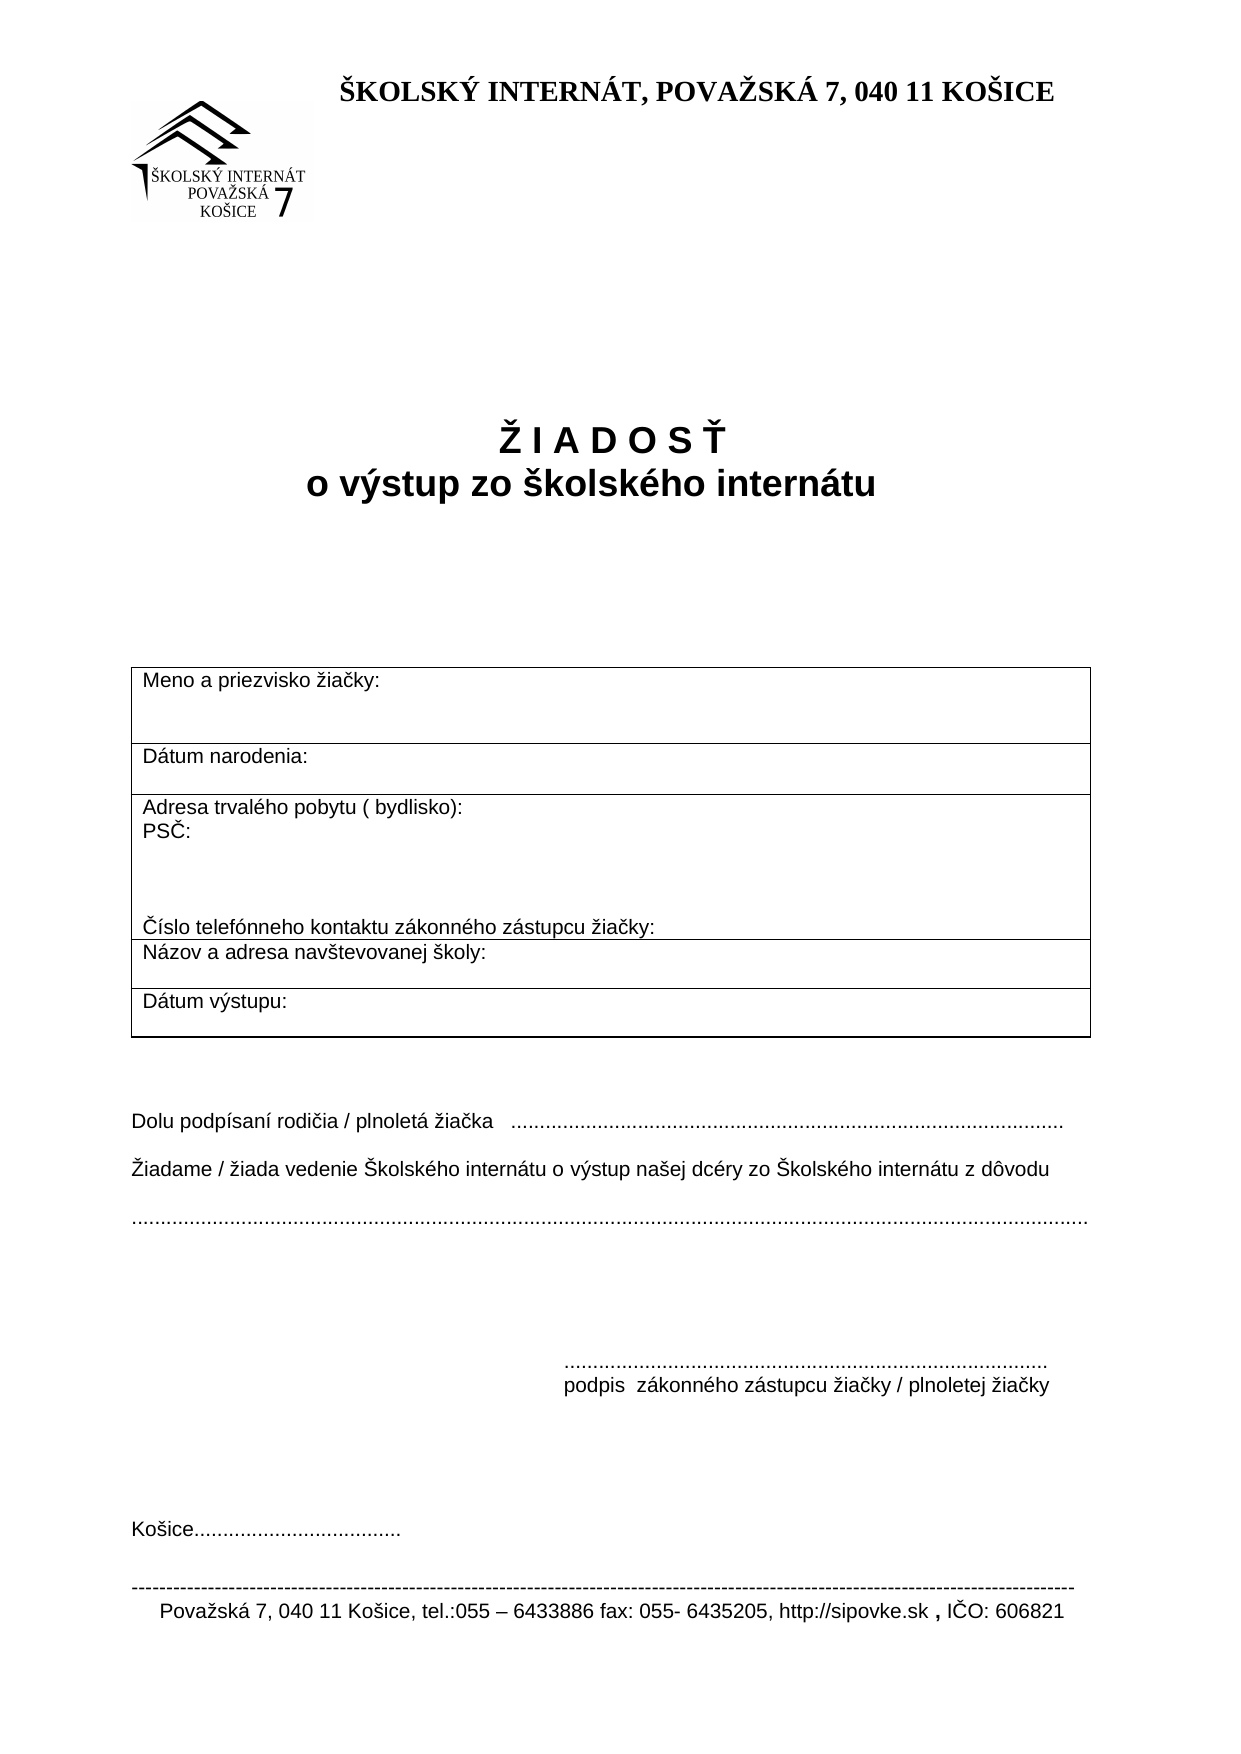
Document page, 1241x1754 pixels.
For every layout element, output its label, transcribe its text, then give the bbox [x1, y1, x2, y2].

table_cell Adresa trvalého pobytu ( bydlisko): PSČ: Číslo telefónneho kontaktu zákonného zástupcu žiačky: [132, 795, 1090, 938]
table_cell Dátum narodenia: [132, 744, 1090, 794]
text Košice.................................... [131, 1517, 1093, 1541]
table_cell Názov a adresa navštevovanej školy: [132, 940, 1090, 987]
text podpis zákonného zástupcu žiačky / plnoletej žiačky [131, 1373, 1093, 1397]
table_cell Dátum výstupu: [132, 989, 1090, 1036]
text Ž I A D O S Ť [131, 418, 1093, 461]
text ...................................................................................................................................................................... [131, 1205, 1093, 1229]
table_header Meno a priezvisko žiačky: [132, 668, 1090, 742]
text o výstup zo školského internátu [131, 461, 1093, 504]
text Žiadame / žiada vedenie Školského internátu o výstup našej dcéry zo Školského internátu z dôvodu [131, 1157, 1093, 1181]
text Dolu podpísaní rodičia / plnoletá žiačka ................................................................................................ [131, 1109, 1093, 1133]
text .................................................................................... [131, 1349, 1093, 1373]
